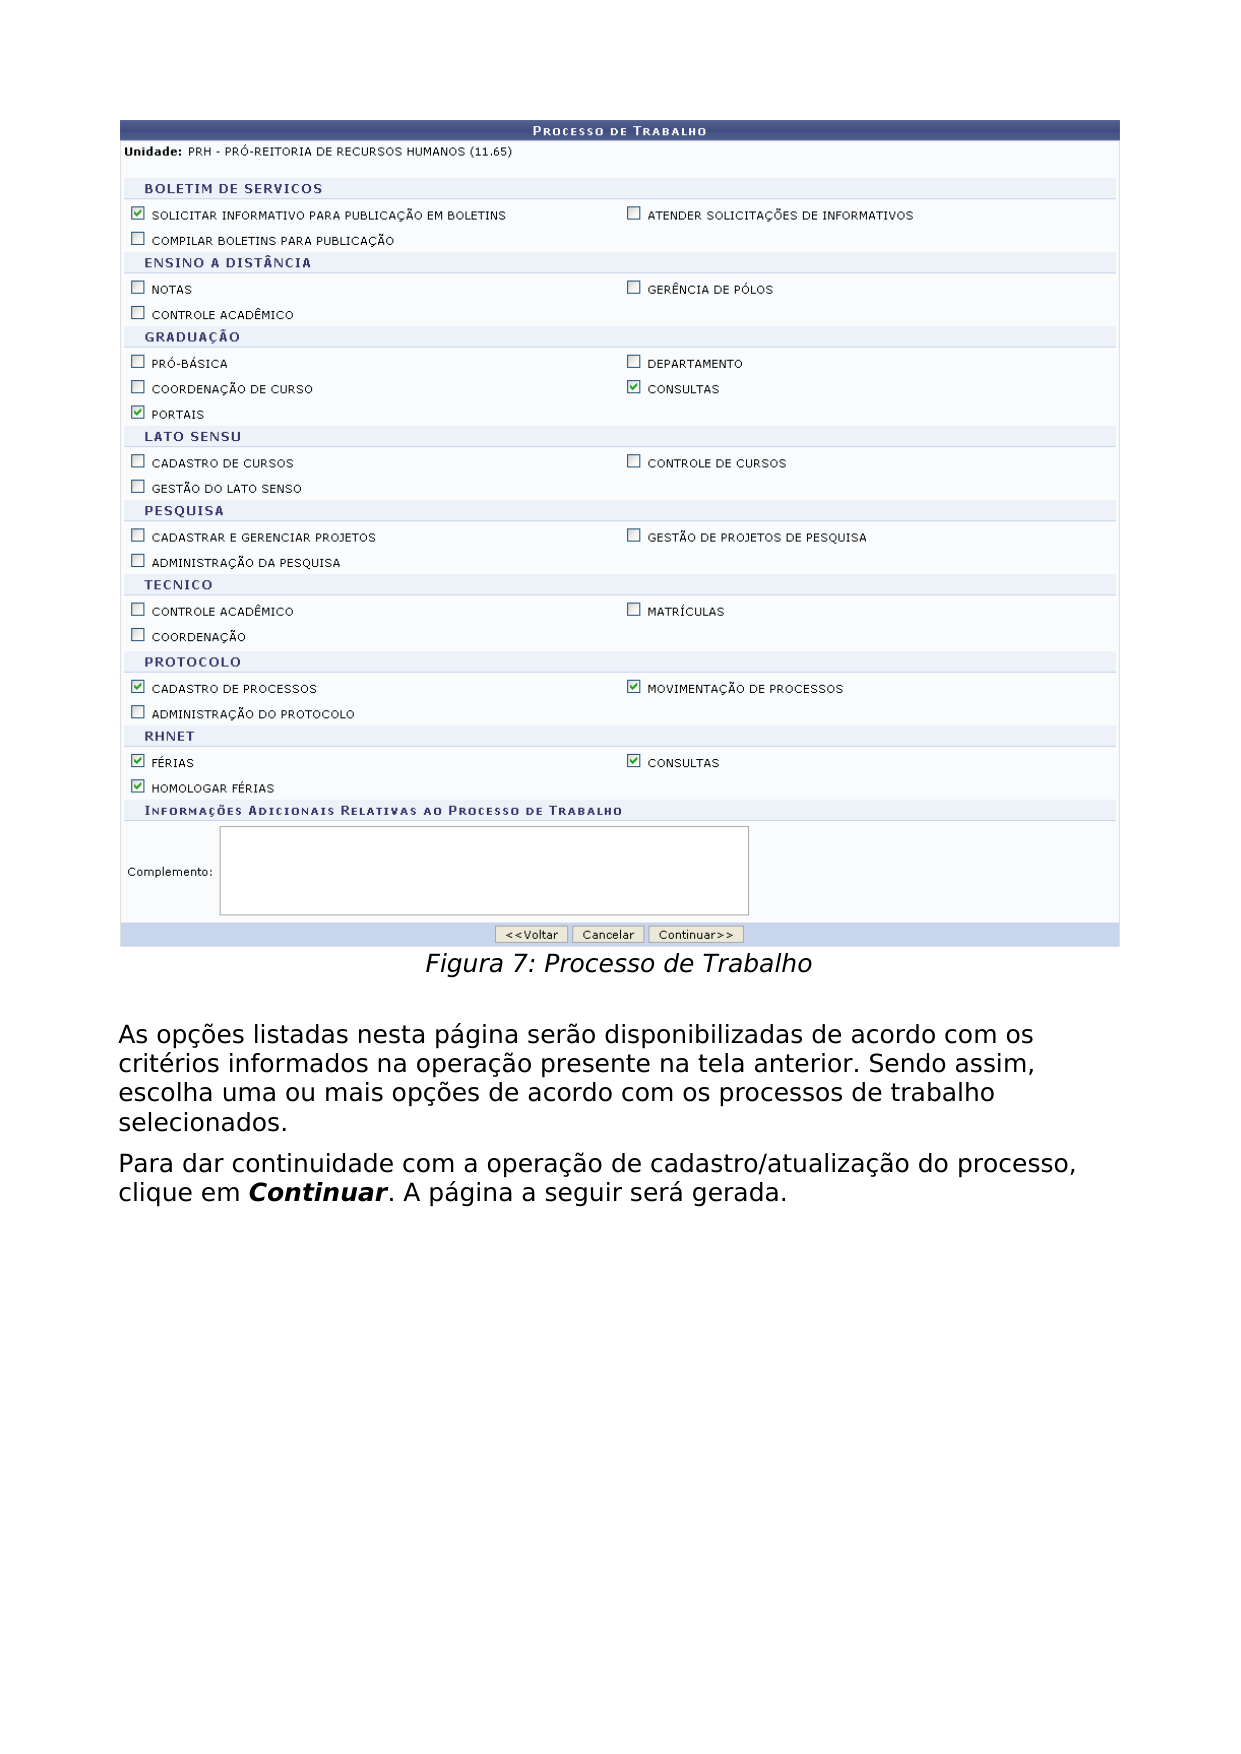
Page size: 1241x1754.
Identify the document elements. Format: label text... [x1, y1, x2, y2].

text As opções listadas nesta página serão disponibilizadas de acordo com os critérios informados na operação presente na tela anterior. Sendo assim, escolha uma ou mais opções de acordo com os processos de trabalho selecionados. [118, 1020, 1122, 1137]
text Figura 7: Processo de Trabalho [118, 950, 1122, 979]
text Para dar continuidade com a operação de cadastro/atualização do processo, clique em Continuar. A página a seguir será gerada. [118, 1149, 1122, 1208]
picture [118, 118, 1123, 950]
